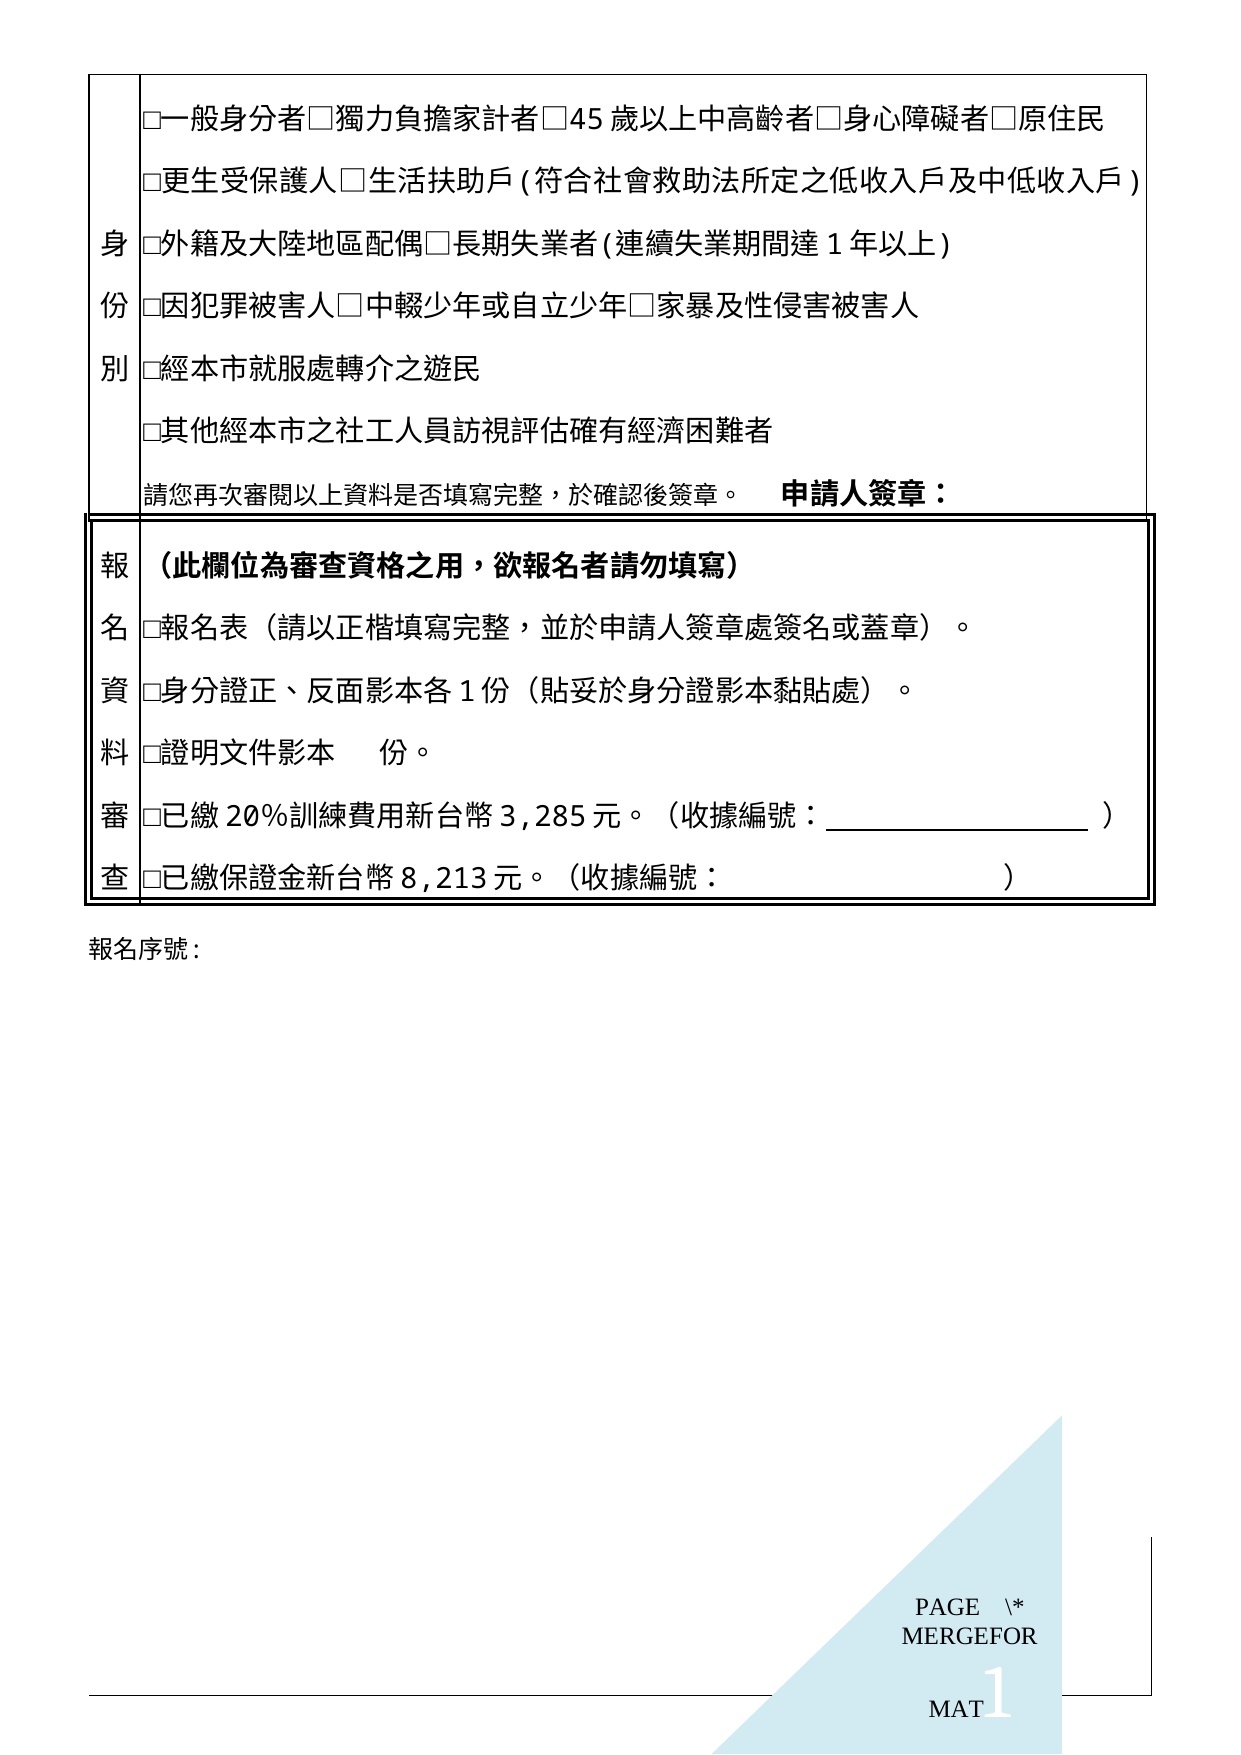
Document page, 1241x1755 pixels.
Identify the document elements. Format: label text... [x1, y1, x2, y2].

table_cell [1147, 74, 1152, 512]
table_cell （此欄位為審查資格之用，欲報名者請勿填寫） □報名表（請以正楷填寫完整，並於申請人簽章處簽名或蓋章）。 □身分證正、反面影本各1份（貼妥於身分證影本黏貼處）。 □證明文件影本 份。 □已繳20％訓練費用新台幣3,285元。（收據編號： ） □已繳保證金新台幣8,213元。（收據編號： ） [141, 522, 1147, 897]
text 報名序號: [89, 906, 1152, 969]
table_cell 身份別 [90, 75, 139, 512]
table_cell □一般身分者□獨力負擔家計者□45歲以上中高齡者□身心障礙者□原住民 □更生受保護人□生活扶助戶(符合社會救助法所定之低收入戶及中低收入戶)□外籍及大陸地區配偶□長期失業者(連續失業期間達1年以上) □因犯罪被害人□中輟少年或自立少年□家暴及性侵害被害人 □經本市就服處轉介之遊民 □其他經本市之社工人員訪視評估確有經濟困難者 請您再次審閱以上資料是否填寫完整，於確認後簽章。 申請人簽章： [141, 75, 1146, 512]
table_cell 報名資料審查 [93, 522, 139, 897]
